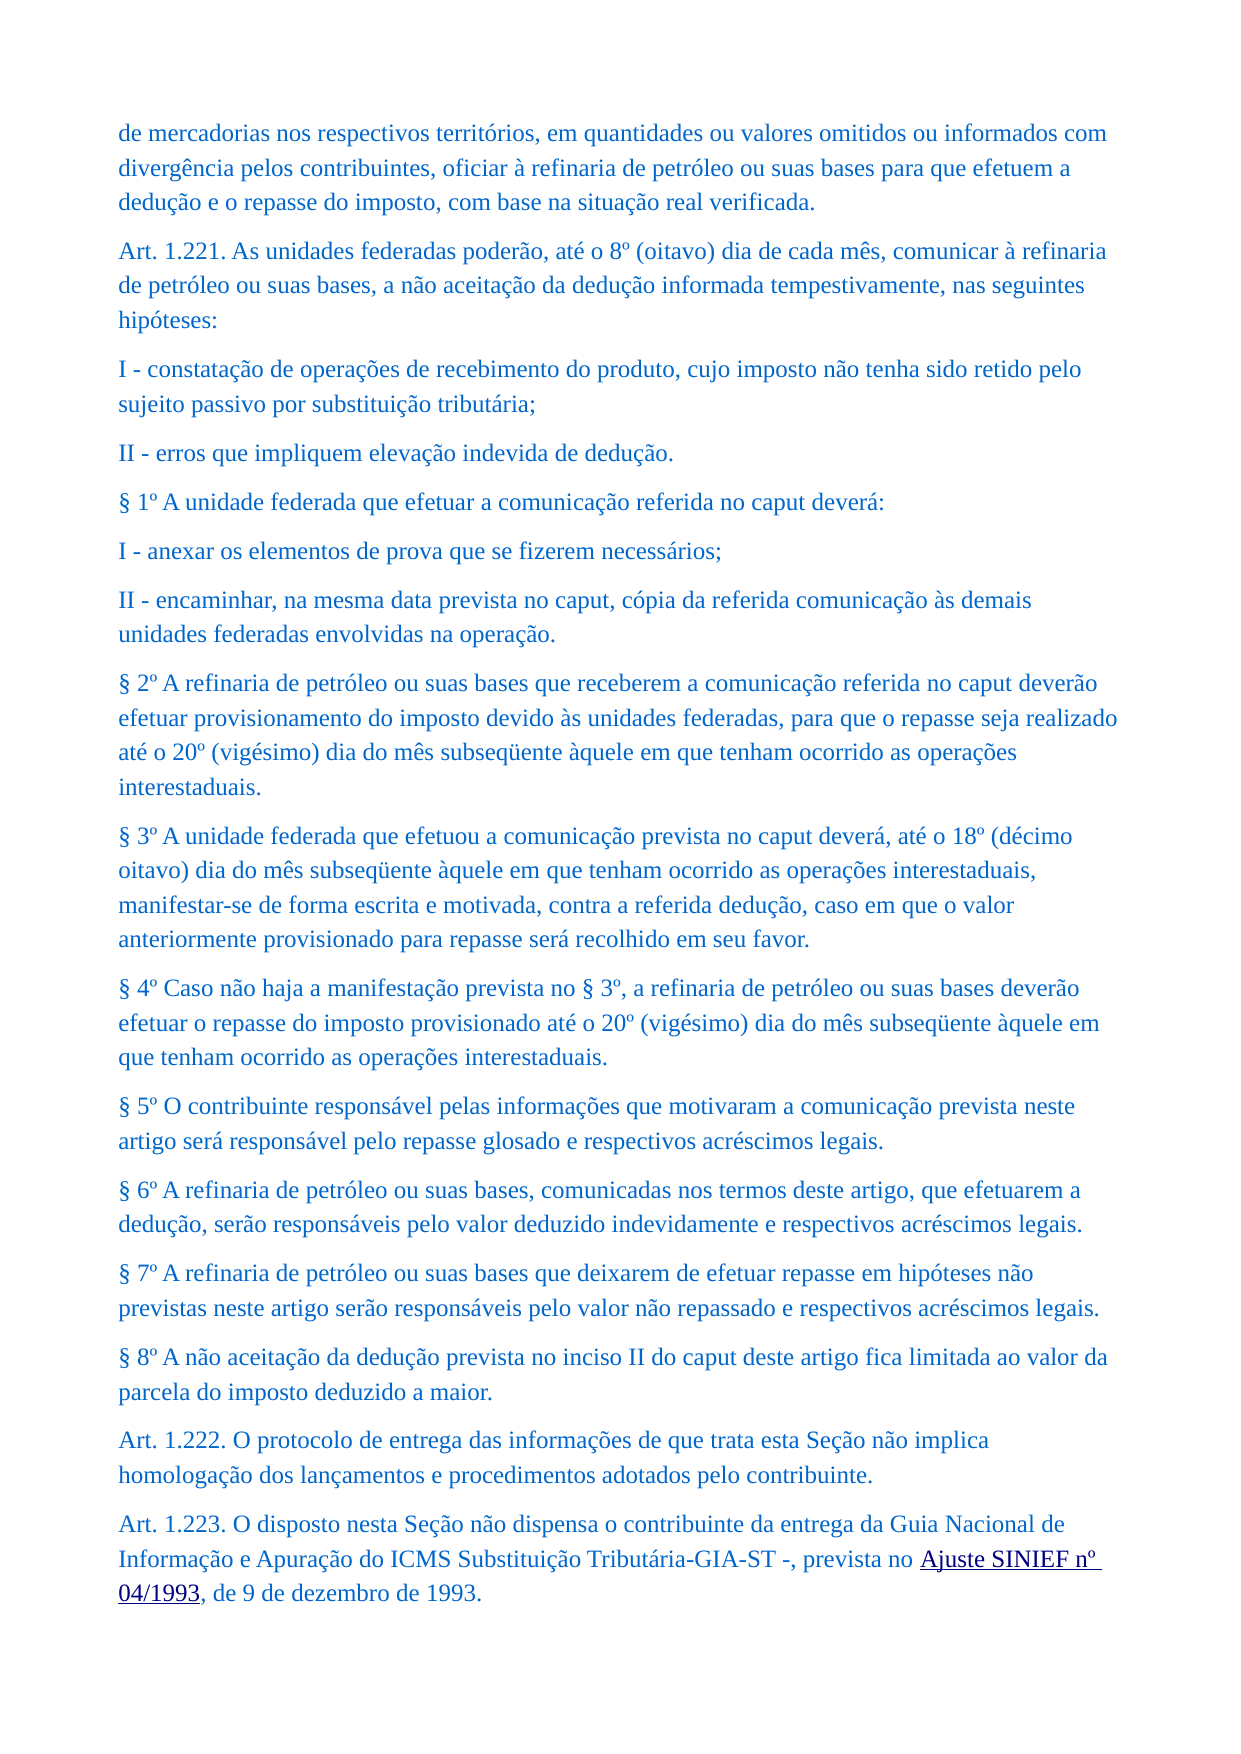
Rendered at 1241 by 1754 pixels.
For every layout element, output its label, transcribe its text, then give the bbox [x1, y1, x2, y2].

text § 8º A não aceitação da dedução prevista no inciso II do caput deste artigo fica limitada ao valor da parcela do imposto deduzido a maior. [118, 1342, 1122, 1405]
text § 5º O contribuinte responsável pelas informações que motivaram a comunicação prevista neste artigo será responsável pelo repasse glosado e respectivos acréscimos legais. [118, 1091, 1122, 1155]
text I - anexar os elementos de prova que se fizerem necessários; [118, 536, 1122, 564]
text II - erros que impliquem elevação indevida de dedução. [118, 438, 1122, 466]
text § 3º A unidade federada que efetuou a comunicação prevista no caput deverá, até o 18º (décimo oitavo) dia do mês subseqüente àquele em que tenham ocorrido as operações interestaduais, manifestar-se de forma escrita e motivada, contra a referida dedução, caso em que o valor anteriormente provisionado para repasse será recolhido em seu favor. [118, 821, 1122, 953]
text de mercadorias nos respectivos territórios, em quantidades ou valores omitidos ou informados com divergência pelos contribuintes, oficiar à refinaria de petróleo ou suas bases para que efetuem a dedução e o repasse do imposto, com base na situação real verificada. [118, 118, 1122, 216]
text I - constatação de operações de recebimento do produto, cujo imposto não tenha sido retido pelo sujeito passivo por substituição tributária; [118, 354, 1122, 417]
text § 6º A refinaria de petróleo ou suas bases, comunicadas nos termos deste artigo, que efetuarem a dedução, serão responsáveis pelo valor deduzido indevidamente e respectivos acréscimos legais. [118, 1175, 1122, 1238]
text § 7º A refinaria de petróleo ou suas bases que deixarem de efetuar repasse em hipóteses não previstas neste artigo serão responsáveis pelo valor não repassado e respectivos acréscimos legais. [118, 1258, 1122, 1322]
text Art. 1.222. O protocolo de entrega das informações de que trata esta Seção não implica homologação dos lançamentos e procedimentos adotados pelo contribuinte. [118, 1426, 1122, 1489]
text Art. 1.221. As unidades federadas poderão, até o 8º (oitavo) dia de cada mês, comunicar à refinaria de petróleo ou suas bases, a não aceitação da dedução informada tempestivamente, nas seguintes hipóteses: [118, 236, 1122, 334]
text § 1º A unidade federada que efetuar a comunicação referida no caput deverá: [118, 487, 1122, 516]
text II - encaminhar, na mesma data prevista no caput, cópia da referida comunicação às demais unidades federadas envolvidas na operação. [118, 585, 1122, 648]
text Art. 1.223. O disposto nesta Seção não dispensa o contribuinte da entrega da Guia Nacional de Informação e Apuração do ICMS Substituição Tributária-GIA-ST -, prevista no Ajuste SINIEF nº 04/1993, de 9 de dezembro de 1993. [118, 1509, 1122, 1607]
text § 4º Caso não haja a manifestação prevista no § 3º, a refinaria de petróleo ou suas bases deverão efetuar o repasse do imposto provisionado até o 20º (vigésimo) dia do mês subseqüente àquele em que tenham ocorrido as operações interestaduais. [118, 973, 1122, 1071]
text § 2º A refinaria de petróleo ou suas bases que receberem a comunicação referida no caput deverão efetuar provisionamento do imposto devido às unidades federadas, para que o repasse seja realizado até o 20º (vigésimo) dia do mês subseqüente àquele em que tenham ocorrido as operações interestaduais. [118, 668, 1122, 801]
